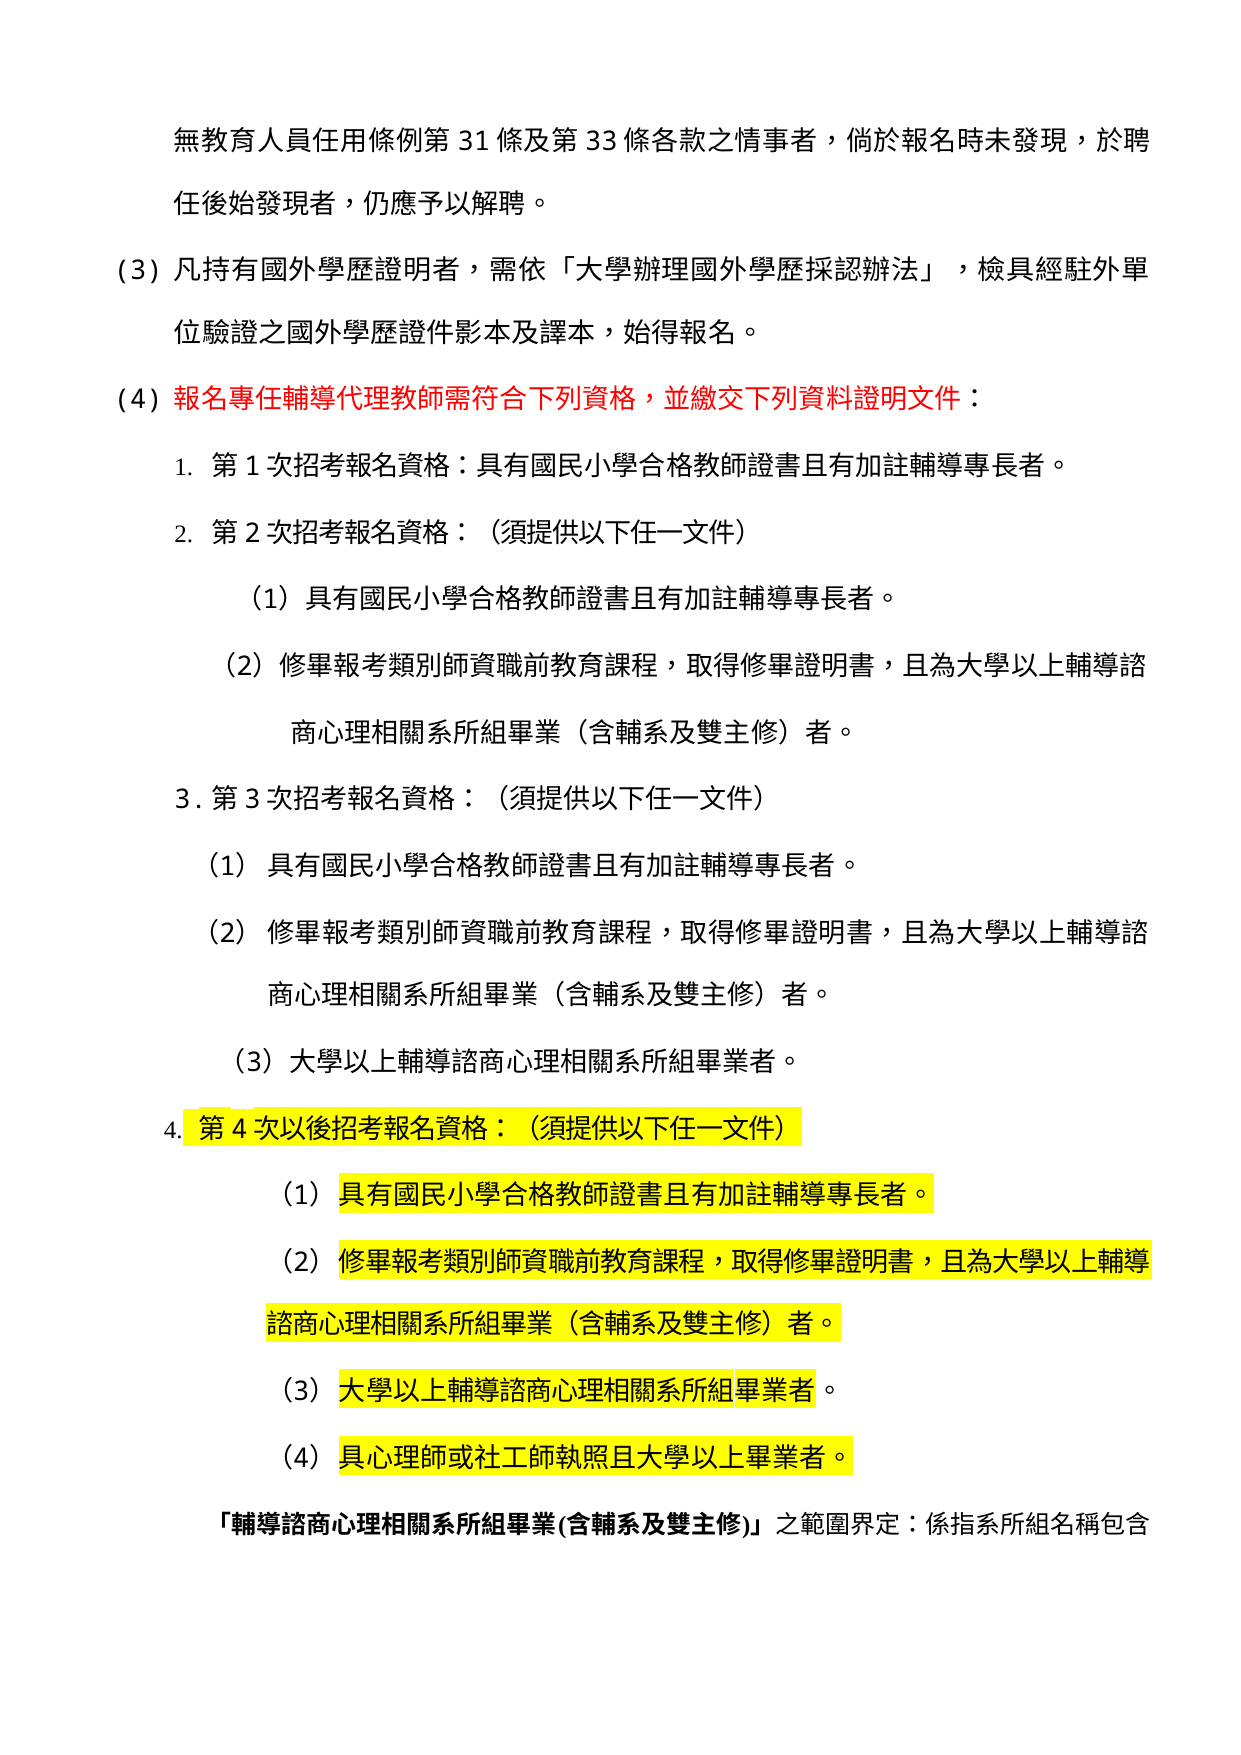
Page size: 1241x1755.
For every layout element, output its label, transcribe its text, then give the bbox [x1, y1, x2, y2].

list 第1次招考報名資格：具有國民小學合格教師證書且有加註輔導專長者。 [174, 422, 1152, 485]
text 4. 第4次以後招考報名資格：（須提供以下任一文件） [89, 1085, 1152, 1147]
list 修畢報考類別師資職前教育課程，取得修畢證明書，且為大學以上輔導諮商心理相關系所組畢業（含輔系及雙主修）者。 [266, 1218, 1152, 1343]
list 具有國民小學合格教師證書且有加註輔導專長者。 [266, 1151, 1152, 1214]
text 「輔導諮商心理相關系所組畢業(含輔系及雙主修)」之範圍界定：係指系所組名稱包含 [207, 1481, 1152, 1543]
list 報名專任輔導代理教師需符合下列資格，並繳交下列資料證明文件： [113, 356, 1152, 418]
text 商心理相關系所組畢業（含輔系及雙主修）者。 [209, 689, 1152, 751]
list 具心理師或社工師執照且大學以上畢業者。 [266, 1414, 1152, 1476]
text （2）修畢報考類別師資職前教育課程，取得修畢證明書，且為大學以上輔導諮 [209, 622, 1152, 685]
list 具有國民小學合格教師證書且有加註輔導專長者。 [192, 822, 1152, 885]
list 第3次招考報名資格：（須提供以下任一文件） [174, 756, 1152, 818]
list 修畢報考類別師資職前教育課程，取得修畢證明書，且為大學以上輔導諮商心理相關系所組畢業（含輔系及雙主修）者。 [192, 889, 1152, 1014]
list 大學以上輔導諮商心理相關系所組畢業者。 [266, 1347, 1152, 1410]
list 無教育人員任用條例第31條及第33條各款之情事者，倘於報名時未發現，於聘任後始發現者，仍應予以解聘。 [113, 97, 1152, 222]
list 凡持有國外學歷證明者，需依「大學辦理國外學歷採認辦法」，檢具經駐外單位驗證之國外學歷證件影本及譯本，始得報名。 [113, 226, 1152, 351]
text （1）具有國民小學合格教師證書且有加註輔導專長者。 [89, 556, 1152, 618]
list 第2次招考報名資格：（須提供以下任一文件） [174, 489, 1152, 551]
text （3）大學以上輔導諮商心理相關系所組畢業者。 [89, 1018, 1152, 1081]
